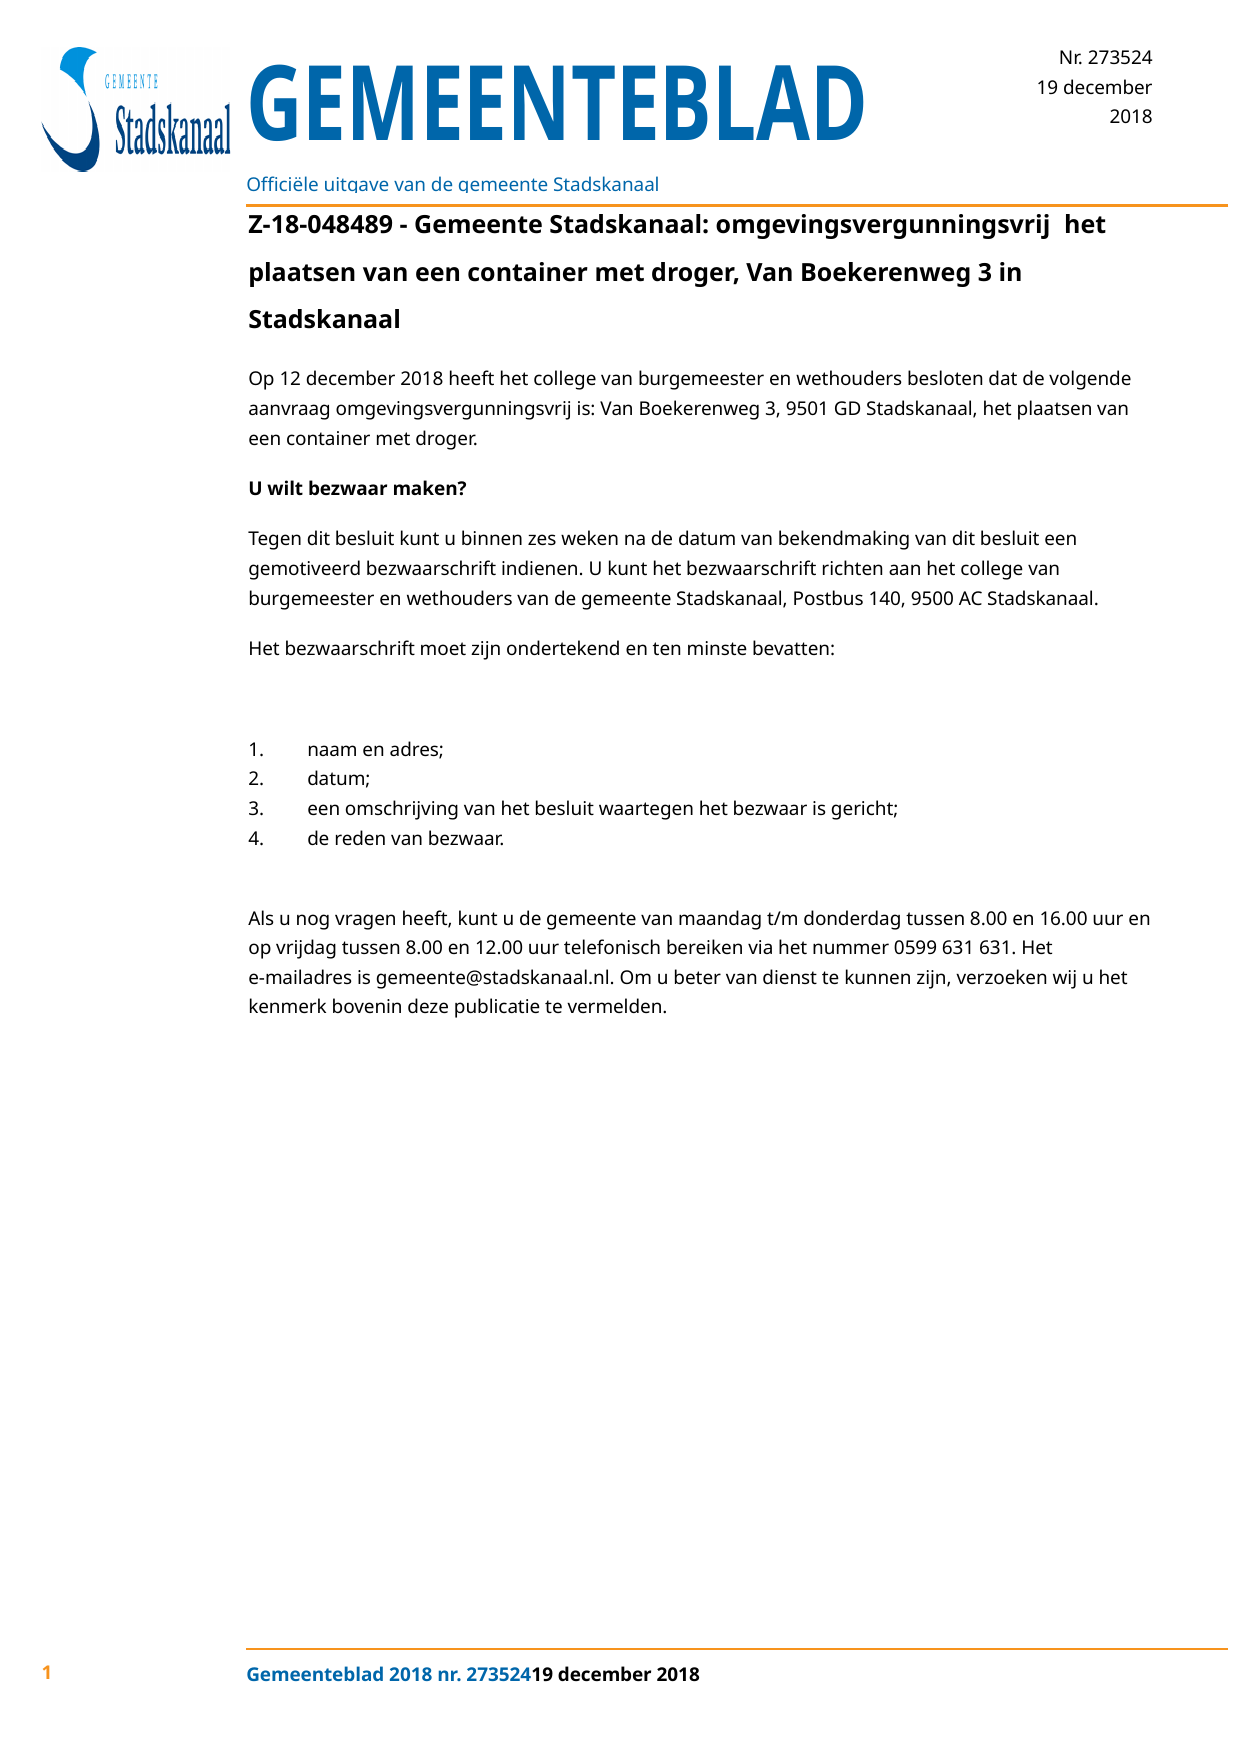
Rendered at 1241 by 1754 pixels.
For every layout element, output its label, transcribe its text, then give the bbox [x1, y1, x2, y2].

list naam en adres; [248, 736, 1152, 762]
text Tegen dit besluit kunt u binnen zes weken na de datum van bekendmaking van dit besluit een gemotiveerd bezwaarschrift indienen. U kunt het bezwaarschrift richten aan het college van burgemeester en wethouders van de gemeente Stadskanaal, Postbus 140, 9500 AC Stadskanaal. [248, 526, 1152, 610]
text Op 12 december 2018 heeft het college van burgemeester en wethouders besloten dat de volgende aanvraag omgevingsvergunningsvrij is: Van Boekerenweg 3, 9501 GD Stadskanaal, het plaatsen van een container met droger. [248, 366, 1152, 450]
picture [41, 47, 231, 172]
text Z-18-048489 - Gemeente Stadskanaal: omgevingsvergunningsvrij het plaatsen van een container met droger, Van Boekerenweg 3 in Stadskanaal [248, 207, 1152, 336]
text U wilt bezwaar maken? [248, 475, 1152, 501]
list de reden van bezwaar. [248, 825, 1152, 850]
list datum; [248, 766, 1152, 791]
text Als u nog vragen heeft, kunt u de gemeente van maandag t/m donderdag tussen 8.00 en 16.00 uur en op vrijdag tussen 8.00 en 12.00 uur telefonisch bereiken via het nummer 0599 631 631. Het e‑mailadres is gemeente@stadskanaal.nl. Om u beter van dienst te kunnen zijn, verzoeken wij u het kenmerk bovenin deze publicatie te vermelden. [248, 905, 1152, 1019]
list een omschrijving van het besluit waartegen het bezwaar is gericht; [248, 795, 1152, 821]
text Het bezwaarschrift moet zijn ondertekend en ten minste bevatten: [248, 635, 1152, 661]
